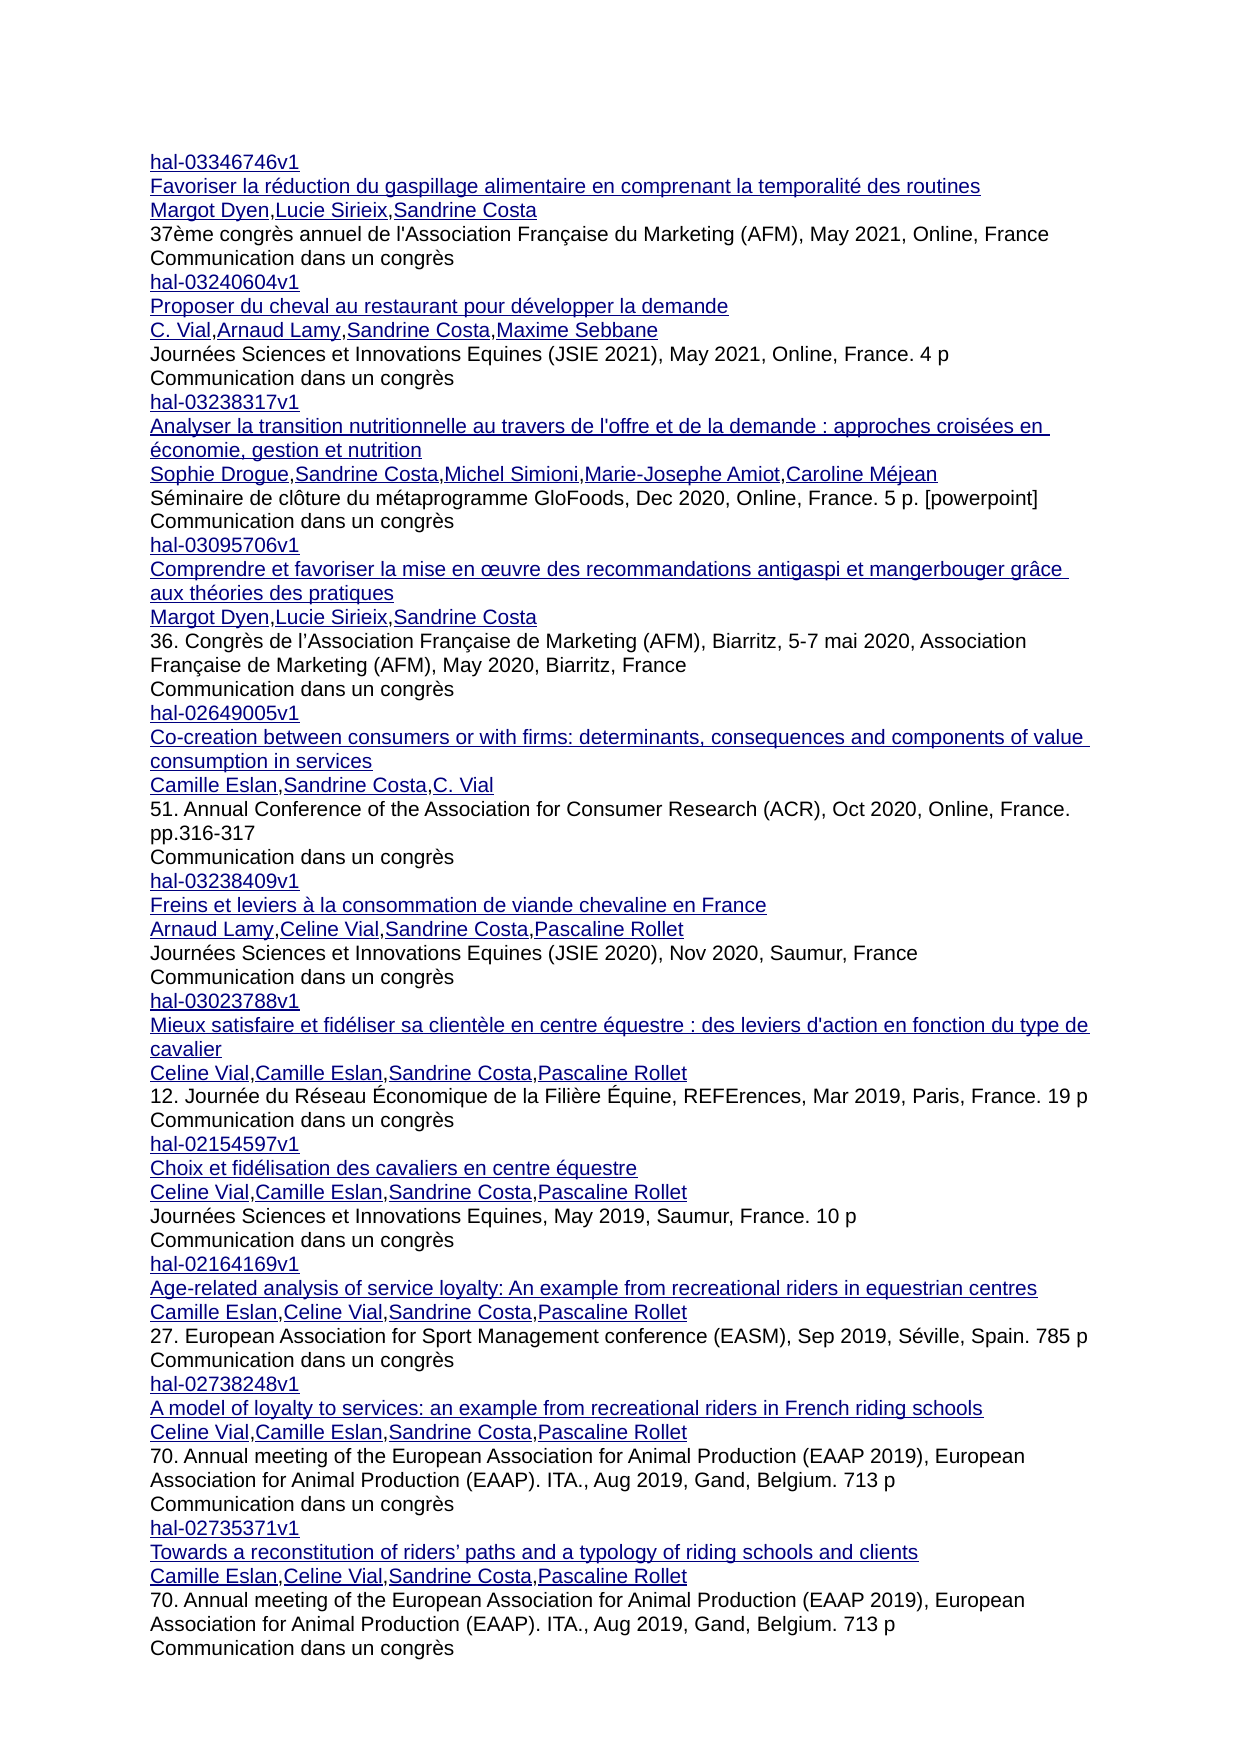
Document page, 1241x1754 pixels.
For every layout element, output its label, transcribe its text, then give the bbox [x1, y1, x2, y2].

table_cell Co-creation between consumers or with firms: determinants, consequences and components of value [150, 725, 1090, 746]
table_cell Towards a reconstitution of riders’ paths and a typology of riding schools and clients Camille Eslan,Celine Vial,Sandrine Costa,Pascaline Rollet 70. Annual meeting of the European Association for Animal Production (EAAP 2019), European Association for Animal Production (EAAP). ITA., Aug 2019, Gand, Belgium. 713 p Communication dans un congrès [150, 1540, 1090, 1659]
table_cell Age-related analysis of service loyalty: An example from recreational riders in equestrian centres Camille Eslan,Celine Vial,Sandrine Costa,Pascaline Rollet 27. European Association for Sport Management conference (EASM), Sep 2019, Séville, Spain. 785 p Communication dans un congrès hal-02738248v1 [150, 1276, 1090, 1396]
table_cell A model of loyalty to services: an example from recreational riders in French riding schools Celine Vial,Camille Eslan,Sandrine Costa,Pascaline Rollet 70. Annual meeting of the European Association for Animal Production (EAAP 2019), European Association for Animal Production (EAAP). ITA., Aug 2019, Gand, Belgium. 713 p Communication dans un congrès hal-02735371v1 [150, 1396, 1090, 1539]
table_cell Analyser la transition nutritionnelle au travers de l'offre et de la demande : approches croisées en économie, gestion et nutrition Sophie Drogue,Sandrine Costa,Michel Simioni,Marie-Josephe Amiot,Caroline Méjean Séminaire de clôture du métaprogramme GloFoods, Dec 2020, Online, France. 5 p. [powerpoint] Communication dans un congrès hal-03095706v1 [150, 414, 1090, 557]
table_cell Comprendre et favoriser la mise en œuvre des recommandations antigaspi et mangerbouger grâce aux théories des pratiques Margot Dyen,Lucie Sirieix,Sandrine Costa 36. Congrès de l’Association Française de Marketing (AFM), Biarritz, 5-7 mai 2020, Association Française de Marketing (AFM), May 2020, Biarritz, France Communication dans un congrès hal-02649005v1 [150, 557, 1090, 725]
table_cell Favoriser la réduction du gaspillage alimentaire en comprenant la temporalité des routines Margot Dyen,Lucie Sirieix,Sandrine Costa 37ème congrès annuel de l'Association Française du Marketing (AFM), May 2021, Online, France Communication dans un congrès hal-03240604v1 [150, 174, 1090, 294]
table_cell Proposer du cheval au restaurant pour développer la demande C. Vial,Arnaud Lamy,Sandrine Costa,Maxime Sebbane Journées Sciences et Innovations Equines (JSIE 2021), May 2021, Online, France. 4 p Communication dans un congrès hal-03238317v1 [150, 294, 1090, 413]
table_cell Freins et leviers à la consommation de viande chevaline en France Arnaud Lamy,Celine Vial,Sandrine Costa,Pascaline Rollet Journées Sciences et Innovations Equines (JSIE 2020), Nov 2020, Saumur, France Communication dans un congrès hal-03023788v1 [150, 893, 1090, 1012]
table_cell Choix et fidélisation des cavaliers en centre équestre Celine Vial,Camille Eslan,Sandrine Costa,Pascaline Rollet Journées Sciences et Innovations Equines, May 2019, Saumur, France. 10 p Communication dans un congrès hal-02164169v1 [150, 1156, 1090, 1276]
table_cell hal-03346746v1 [150, 150, 1090, 174]
table_cell cavalier Celine Vial,Camille Eslan,Sandrine Costa,Pascaline Rollet 12. Journée du Réseau Économique de la Filière Équine, REFErences, Mar 2019, Paris, France. 19 p Communication dans un congrès hal-02154597v1 [150, 1034, 1090, 1156]
table_cell consumption in services Camille Eslan,Sandrine Costa,C. Vial 51. Annual Conference of the Association for Consumer Research (ACR), Oct 2020, Online, France. pp.316-317 Communication dans un congrès hal-03238409v1 [150, 747, 1090, 893]
table_cell Mieux satisfaire et fidéliser sa clientèle en centre équestre : des leviers d'action en fonction du type de [150, 1013, 1090, 1033]
